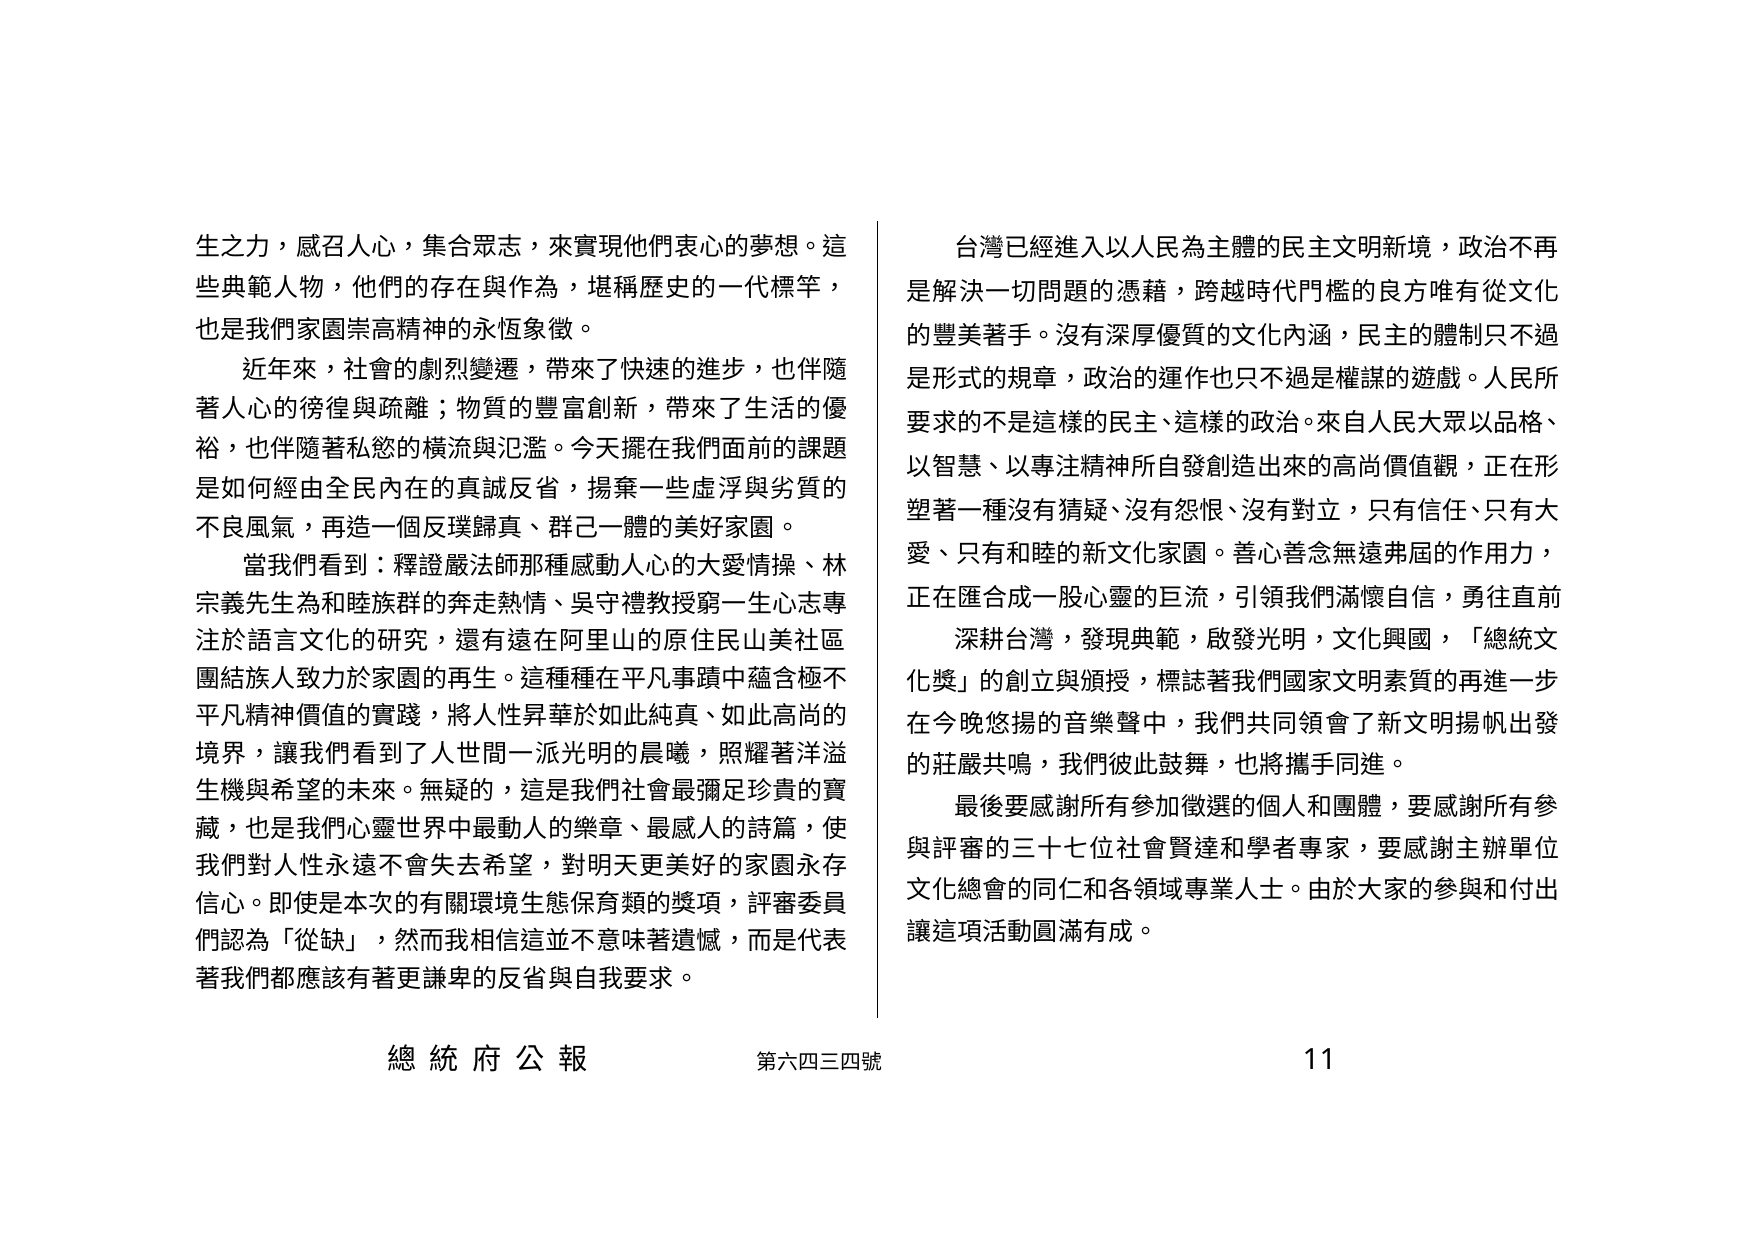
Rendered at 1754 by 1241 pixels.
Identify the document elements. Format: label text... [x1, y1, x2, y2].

text 當我們看到：釋證嚴法師那種感動人心的大愛情操、林宗義先生為和睦族群的奔走熱情、吳守禮教授窮一生心志專注於語言文化的研究，還有遠在阿里山的原住民山美社區，團結族人致力於家園的再生。這種種在平凡事蹟中蘊含極不平凡精神價值的實踐，將人性昇華於如此純真、如此高尚的境界，讓我們看到了人世間一派光明的晨曦，照耀著洋溢生機與希望的未來。無疑的，這是我們社會最彌足珍貴的寶藏，也是我們心靈世界中最動人的樂章、最感人的詩篇，使我們對人性永遠不會失去希望，對明天更美好的家園永存信心。即使是本次的有關環境生態保育類的獎項，評審委員們認為「從缺」，然而我相信這並不意味著遺憾，而是代表著我們都應該有著更謙卑的反省與自我要求。 [195, 544, 847, 994]
table_header [904, 949, 1051, 976]
text 深耕台灣，發現典範，啟發光明，文化興國，「總統文化獎」的創立與頒授，標誌著我們國家文明素質的再進一步。在今晚悠揚的音樂聲中，我們共同領會了新文明揚帆出發的莊嚴共鳴，我們彼此鼓舞，也將攜手同進。 [907, 615, 1559, 782]
text 生之力，感召人心，集合眾志，來實現他們衷心的夢想。這些典範人物，他們的存在與作為，堪稱歷史的一代標竿，也是我們家園崇高精神的永恆象徵。 [195, 222, 847, 347]
text 台灣已經進入以人民為主體的民主文明新境，政治不再是解決一切問題的憑藉，跨越時代門檻的良方唯有從文化的豐美著手。沒有深厚優質的文化內涵，民主的體制只不過是形式的規章，政治的運作也只不過是權謀的遊戲。人民所要求的不是這樣的民主、這樣的政治。來自人民大眾以品格、以智慧、以專注精神所自發創造出來的高尚價值觀，正在形塑著一種沒有猜疑、沒有怨恨、沒有對立，只有信任、只有大愛、只有和睦的新文化家園。善心善念無遠弗屆的作用力，正在匯合成一股心靈的巨流，引領我們滿懷自信，勇往直前。 [907, 222, 1559, 615]
table_header ﹏﹏﹏﹏﹏﹏﹏ [1051, 949, 1564, 976]
text 最後要感謝所有參加徵選的個人和團體，要感謝所有參與評審的三十七位社會賢達和學者專家，要感謝主辦單位文化總會的同仁和各領域專業人士。由於大家的參與和付出，讓這項活動圓滿有成。 [907, 782, 1559, 949]
text 近年來，社會的劇烈變遷，帶來了快速的進步，也伴隨著人心的徬徨與疏離；物質的豐富創新，帶來了生活的優裕，也伴隨著私慾的橫流與氾濫。今天擺在我們面前的課題，是如何經由全民內在的真誠反省，揚棄一些虛浮與劣質的不良風氣，再造一個反璞歸真、群己一體的美好家園。 [195, 347, 847, 544]
